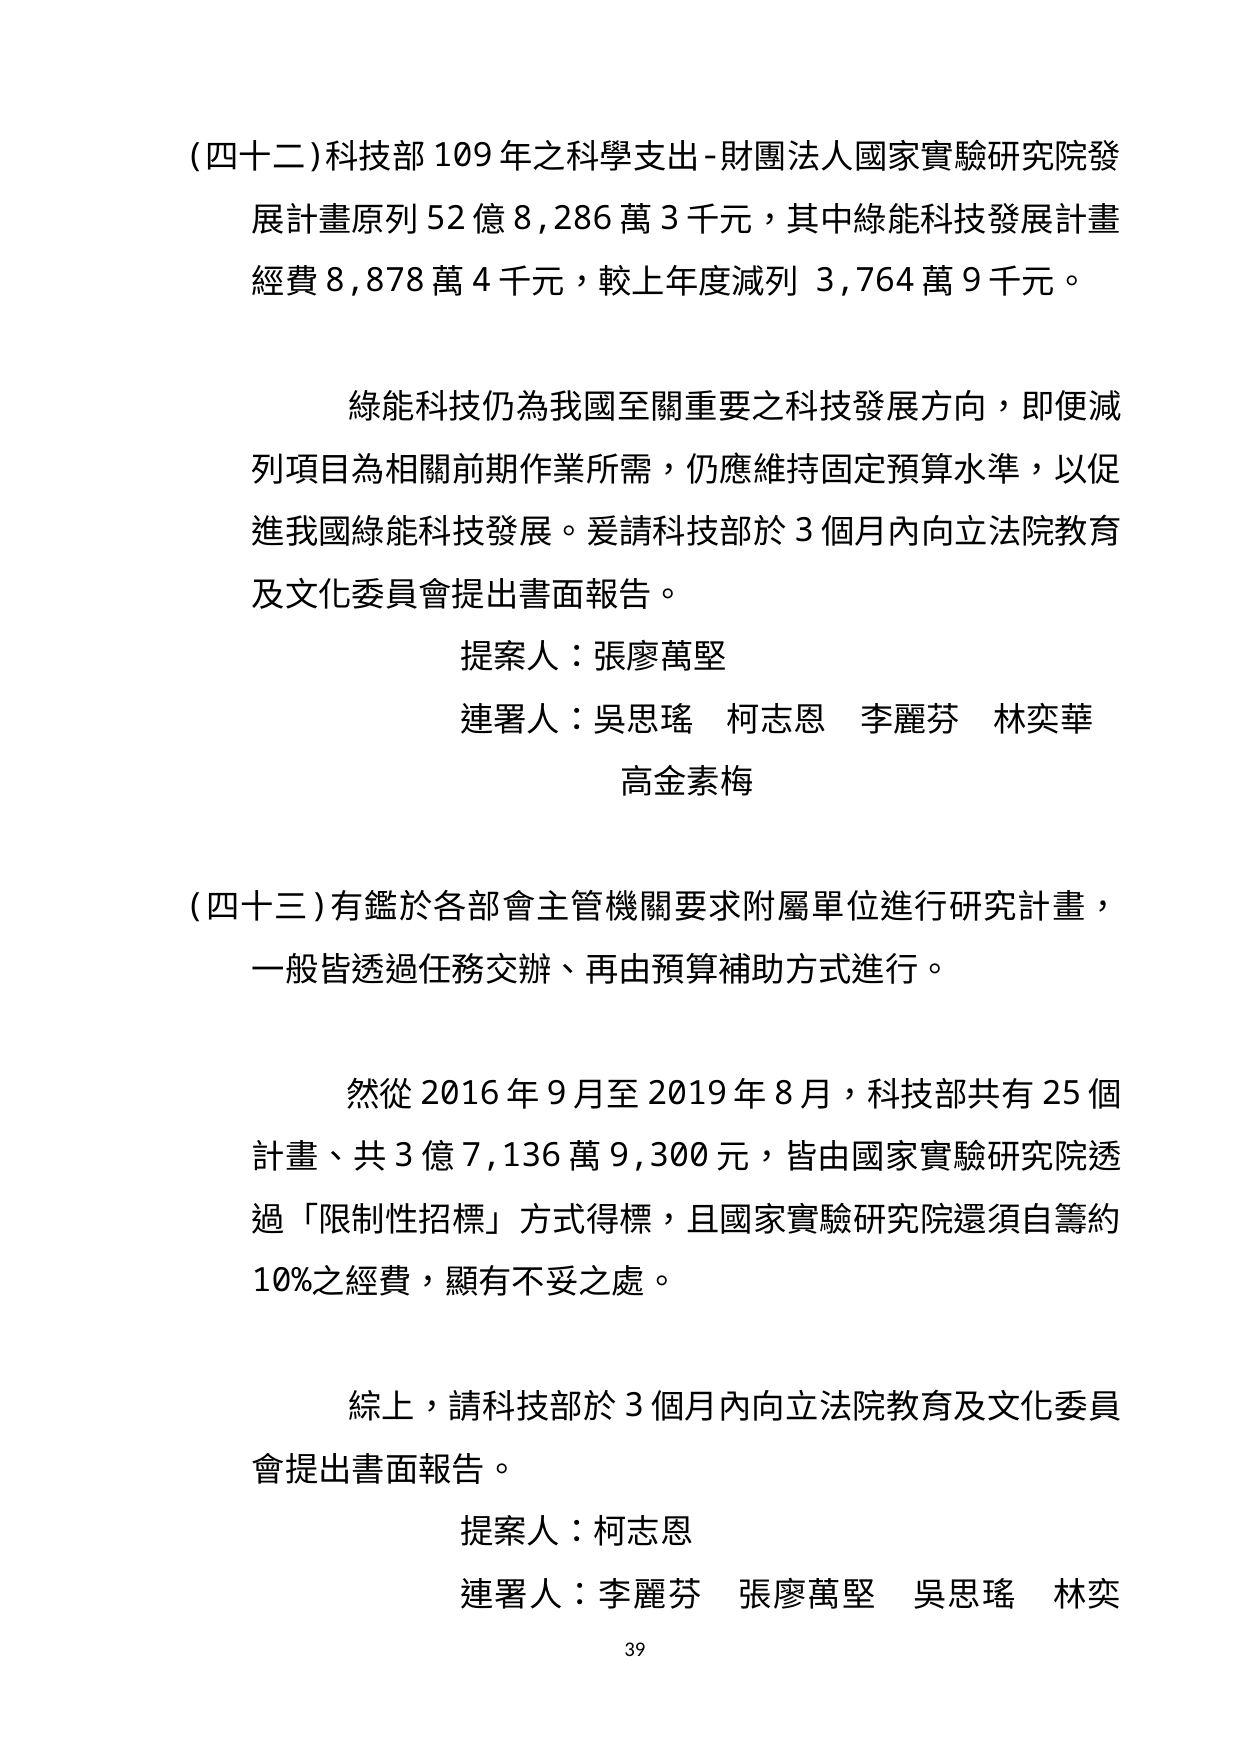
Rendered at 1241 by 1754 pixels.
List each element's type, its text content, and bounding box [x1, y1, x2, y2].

text 連署人：吳思瑤 柯志恩 李麗芬 林奕華 [460, 675, 1122, 737]
text 提案人：張廖萬堅 [460, 612, 1122, 675]
text 高金素梅 [460, 737, 1122, 800]
text 連署人：李麗芬 張廖萬堅 吳思瑤 林奕 [460, 1550, 1122, 1612]
text 綜上，請科技部於3個月內向立法院教育及文化委員會提出書面報告。 [185, 1362, 1122, 1487]
text 然從2016年9月至2019年8月，科技部共有25個計畫、共3億7,136萬9,300元，皆由國家實驗研究院透過「限制性招標」方式得標，且國家實驗研究院還須自籌約10%之經費，顯有不妥之處。 [185, 1050, 1122, 1300]
text (四十二)科技部109年之科學支出-財團法人國家實驗研究院發展計畫原列52億8,286萬3千元，其中綠能科技發展計畫經費8,878萬4千元，較上年度減列 3,764萬9千元。 [185, 112, 1122, 300]
text (四十三)有鑑於各部會主管機關要求附屬單位進行研究計畫，一般皆透過任務交辦、再由預算補助方式進行。 [185, 862, 1122, 987]
text 提案人：柯志恩 [460, 1487, 1122, 1550]
text 綠能科技仍為我國至關重要之科技發展方向，即便減列項目為相關前期作業所需，仍應維持固定預算水準，以促進我國綠能科技發展。爰請科技部於3個月內向立法院教育及文化委員會提出書面報告。 [185, 362, 1122, 612]
